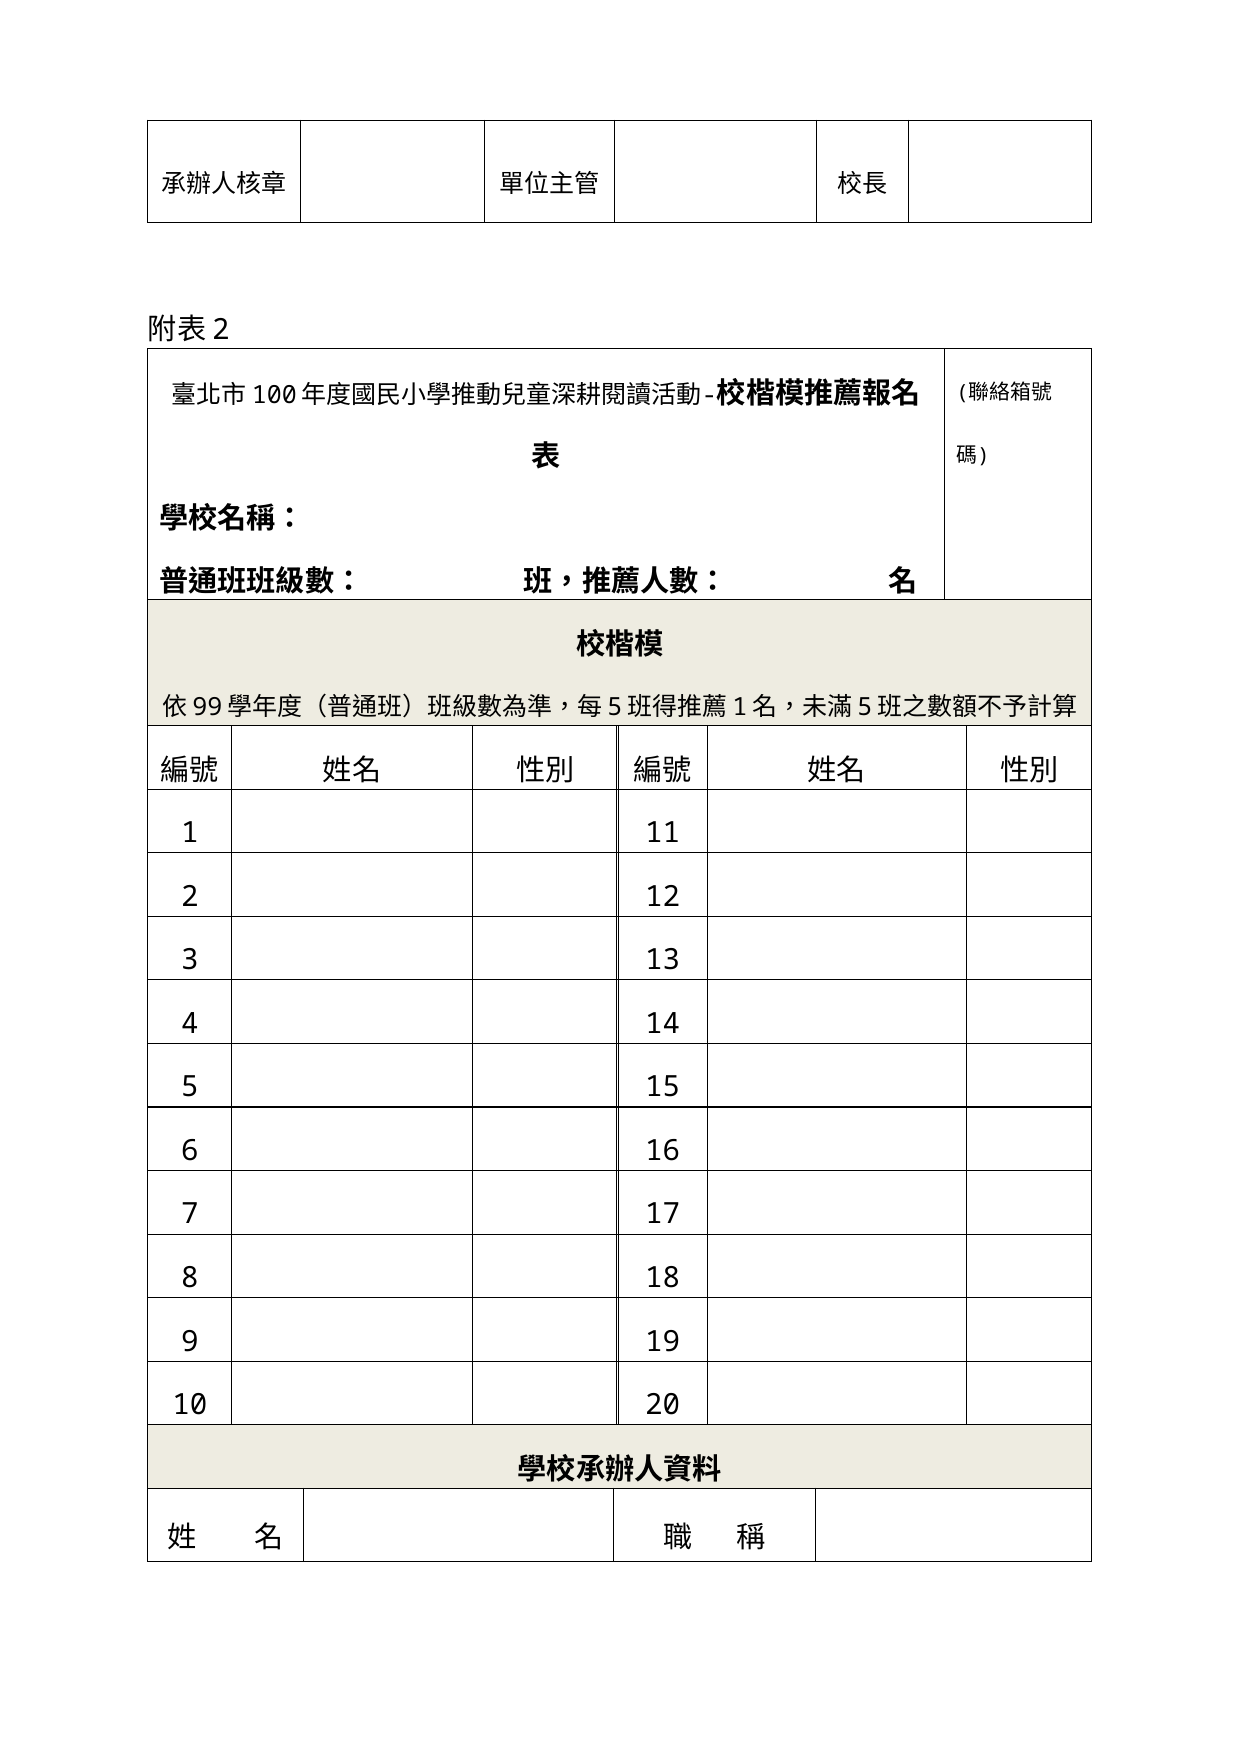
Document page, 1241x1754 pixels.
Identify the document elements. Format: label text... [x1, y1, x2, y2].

table_cell [232, 853, 472, 916]
text 附表2 [148, 286, 1092, 348]
table_cell 9 [148, 1298, 231, 1361]
table_cell [708, 917, 966, 979]
table_cell 5 [148, 1044, 231, 1106]
table_cell 17 [619, 1171, 707, 1233]
table_cell 4 [148, 980, 231, 1043]
table_cell 18 [619, 1235, 707, 1297]
table_cell [967, 1235, 1091, 1297]
table_cell 2 [148, 853, 231, 916]
table_cell [473, 1235, 616, 1297]
table_cell [708, 1108, 966, 1170]
table_cell [232, 1298, 472, 1361]
table_cell [473, 1044, 616, 1106]
table_cell 校長 [817, 121, 908, 222]
table_cell [967, 1044, 1091, 1106]
table_cell 姓 名 [148, 1489, 303, 1561]
table_cell 16 [619, 1108, 707, 1170]
table_cell [232, 1044, 472, 1106]
table_cell [708, 1362, 966, 1424]
table_cell 1 [148, 790, 231, 852]
table_cell [232, 917, 472, 979]
table_cell 編號 [619, 726, 707, 789]
table_cell 性別 [473, 726, 616, 789]
table_cell [708, 790, 966, 852]
table_cell [473, 1362, 616, 1424]
table_cell 6 [148, 1108, 231, 1170]
table_cell [473, 853, 616, 916]
table_cell [232, 1362, 472, 1424]
table_cell 單位主管 [485, 121, 614, 222]
table_cell 14 [619, 980, 707, 1043]
table_cell [967, 853, 1091, 916]
table_cell 學校承辦人資料 [148, 1425, 1091, 1488]
table_cell 19 [619, 1298, 707, 1361]
table_cell 7 [148, 1171, 231, 1233]
table_cell [967, 917, 1091, 979]
table_cell [967, 1298, 1091, 1361]
table_cell [967, 1362, 1091, 1424]
table_cell 校楷模 依99學年度（普通班）班級數為準，每5班得推薦1名，未滿5班之數額不予計算 [148, 600, 1091, 725]
table_cell 編號 [148, 726, 231, 789]
table_cell [473, 1298, 616, 1361]
table_cell [473, 790, 616, 852]
table_header (聯絡箱號碼) [945, 349, 1091, 599]
table_cell [967, 980, 1091, 1043]
table_cell [708, 1235, 966, 1297]
table_cell [967, 1171, 1091, 1233]
table_cell [301, 121, 484, 222]
table_cell 20 [619, 1362, 707, 1424]
table_cell [708, 980, 966, 1043]
table_cell [232, 1108, 472, 1170]
table_cell [232, 1235, 472, 1297]
table_cell [708, 1044, 966, 1106]
table_cell [816, 1489, 1091, 1561]
table_cell 姓名 [708, 726, 966, 789]
table_cell [967, 790, 1091, 852]
table_cell [909, 121, 1091, 222]
table_cell [473, 1171, 616, 1233]
table_cell [232, 1171, 472, 1233]
table_cell 10 [148, 1362, 231, 1424]
table_cell 性別 [967, 726, 1091, 789]
table_cell [473, 917, 616, 979]
table_cell [304, 1489, 613, 1561]
table_cell 3 [148, 917, 231, 979]
table_cell 承辦人核章 [148, 121, 300, 222]
table_cell 姓名 [232, 726, 472, 789]
table_cell 13 [619, 917, 707, 979]
table_cell 12 [619, 853, 707, 916]
table_cell 11 [619, 790, 707, 852]
table_cell [708, 1171, 966, 1233]
table_cell [708, 1298, 966, 1361]
table_cell 8 [148, 1235, 231, 1297]
table_cell [708, 853, 966, 916]
table_header 臺北市100年度國民小學推動兒童深耕閱讀活動-校楷模推薦報名表 學校名稱： 普通班班級數： 班，推薦人數： 名 [148, 349, 944, 599]
table_cell [232, 980, 472, 1043]
table_cell [615, 121, 816, 222]
table_cell 職 稱 [614, 1489, 815, 1561]
table_cell 15 [619, 1044, 707, 1106]
table_cell [473, 1108, 616, 1170]
table_cell [232, 790, 472, 852]
table_cell [473, 980, 616, 1043]
table_cell [967, 1108, 1091, 1170]
